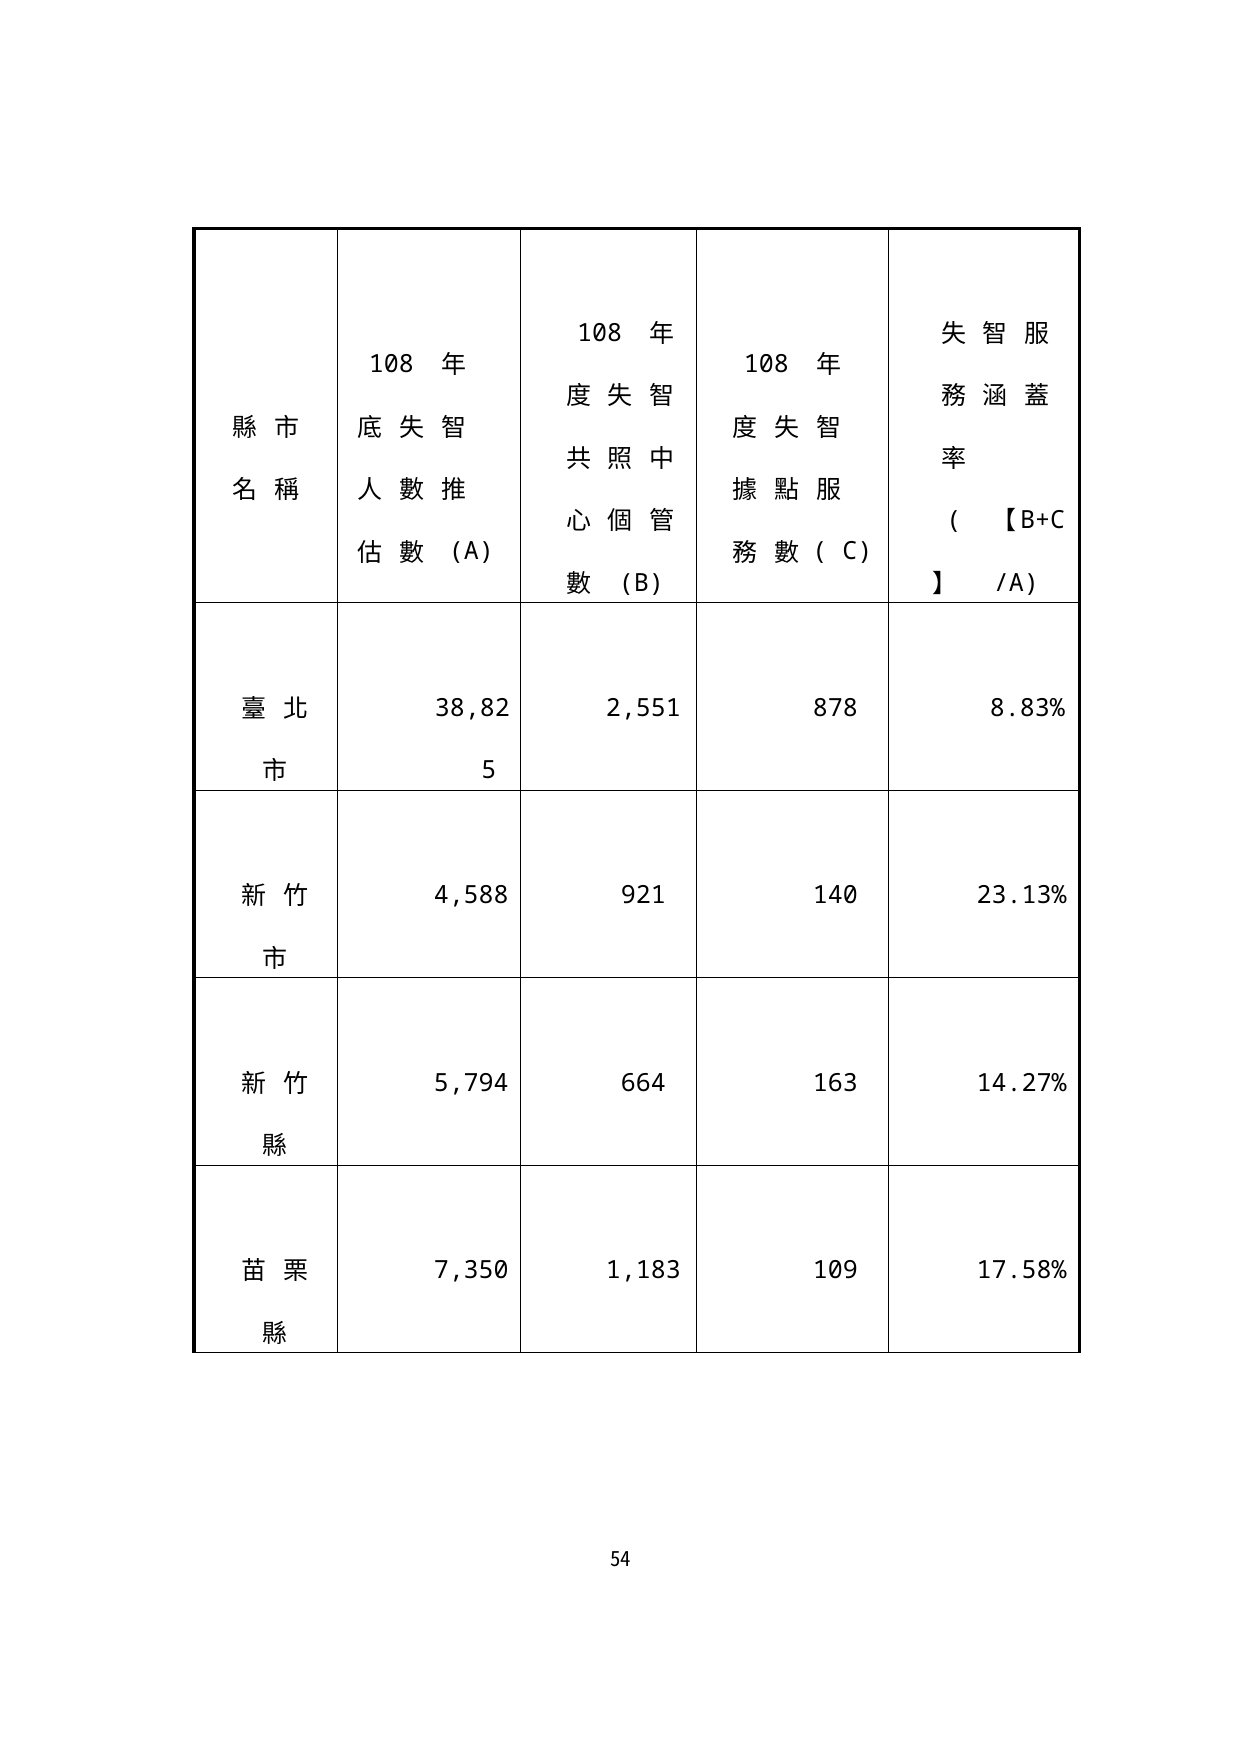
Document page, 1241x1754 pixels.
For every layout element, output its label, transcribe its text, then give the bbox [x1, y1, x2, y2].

table_cell 新竹縣 [196, 978, 337, 1165]
table_cell 23.13% [889, 791, 1078, 977]
table_header 縣市名稱 [196, 230, 337, 602]
table_cell 140 [697, 791, 888, 977]
table_cell 163 [697, 978, 888, 1165]
table_cell 1,183 [521, 1166, 696, 1352]
table_header 108年底失智人數推估數(A) [338, 230, 520, 602]
table_cell 新竹市 [196, 791, 337, 977]
table_header 108年度失智據點服務數( C) [697, 230, 888, 602]
table_cell 8.83% [889, 603, 1078, 790]
table_cell 38,825 [338, 603, 520, 790]
table_cell 臺北市 [196, 603, 337, 790]
table_cell 5,794 [338, 978, 520, 1165]
table_cell 878 [697, 603, 888, 790]
table_cell 664 [521, 978, 696, 1165]
table_cell 苗栗縣 [196, 1166, 337, 1352]
table_header 108年度失智共照中心個管 數(B) [521, 230, 696, 602]
table_cell 4,588 [338, 791, 520, 977]
table_header 失智服務涵蓋率(【B+C】/A) [889, 230, 1078, 602]
table_cell 14.27% [889, 978, 1078, 1165]
table_cell 2,551 [521, 603, 696, 790]
table_cell 921 [521, 791, 696, 977]
table_cell 109 [697, 1166, 888, 1352]
table_cell 17.58% [889, 1166, 1078, 1352]
table_cell 7,350 [338, 1166, 520, 1352]
